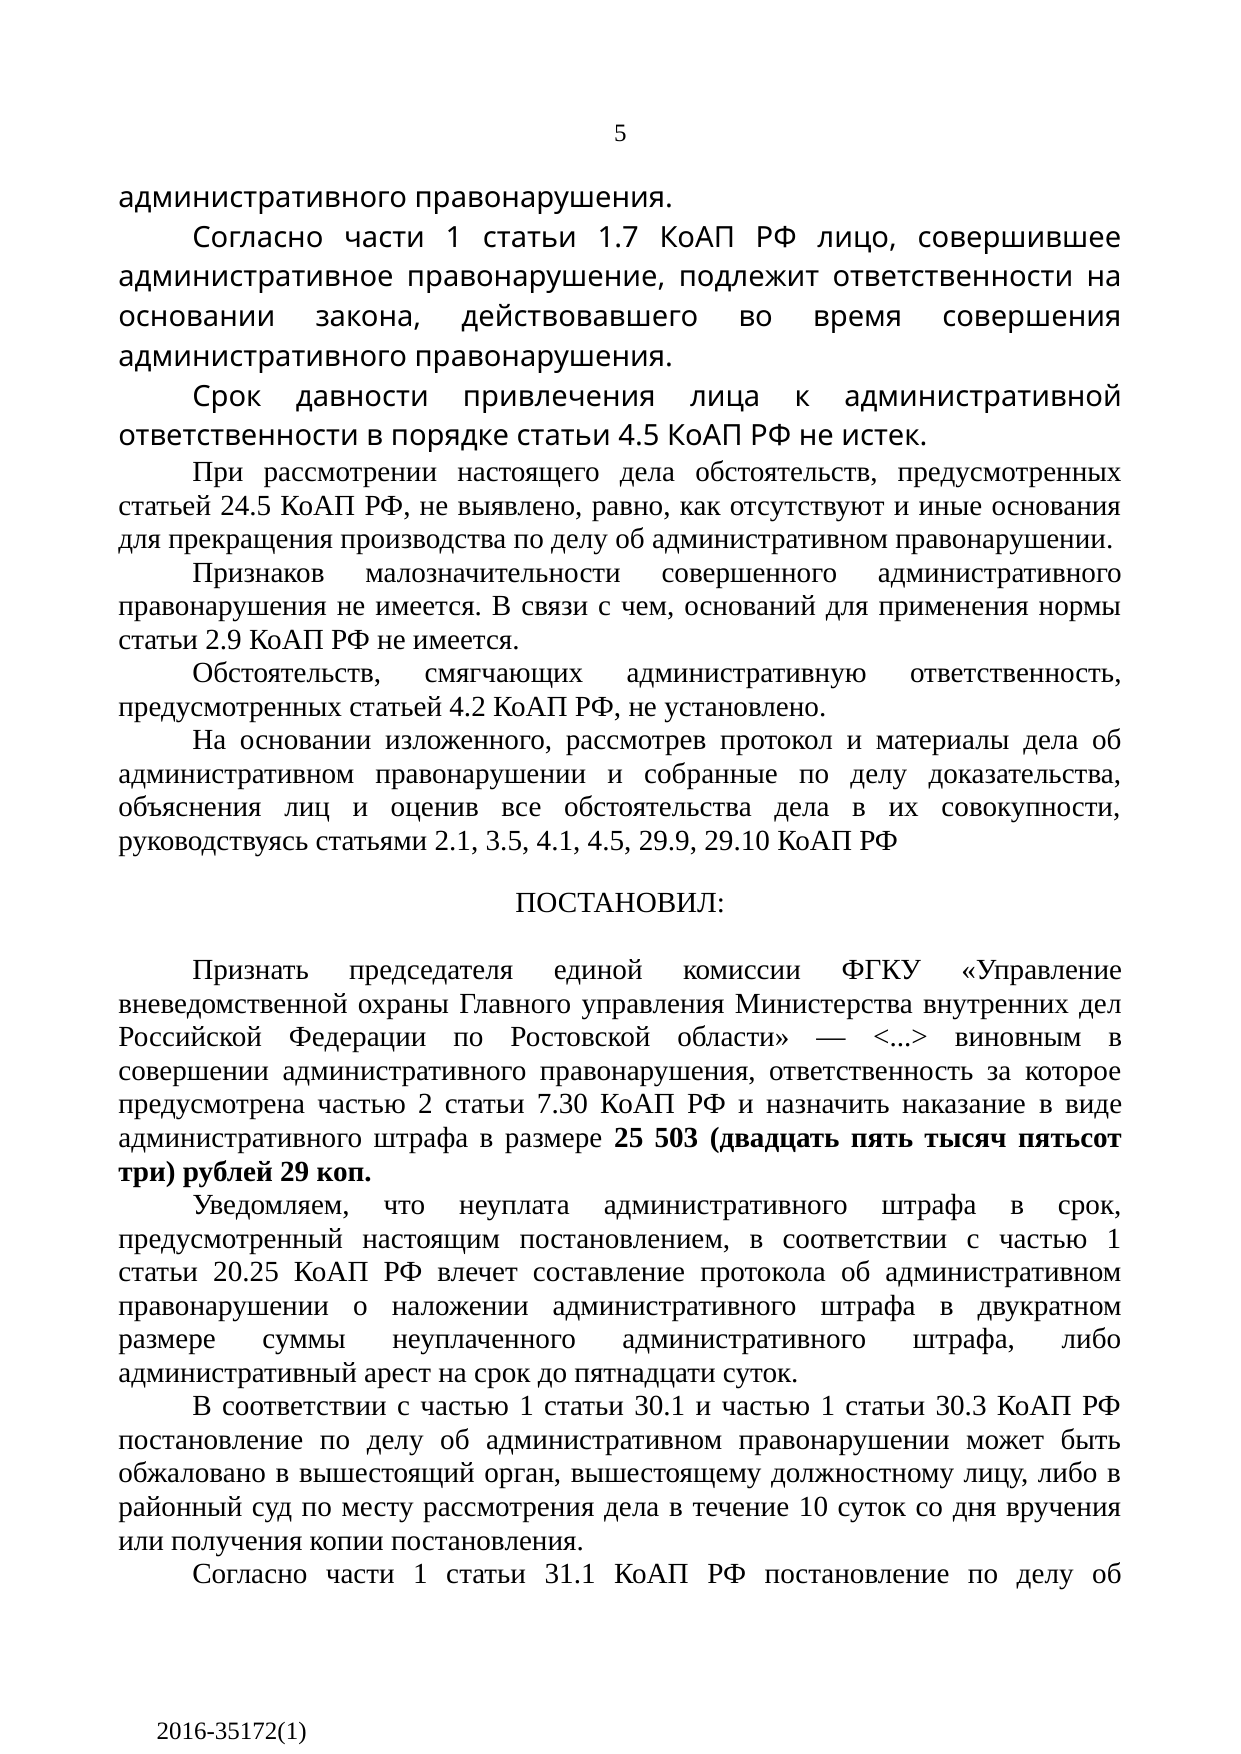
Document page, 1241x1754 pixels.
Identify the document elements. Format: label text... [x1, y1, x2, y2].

text В соответствии с частью 1 статьи 30.1 и частью 1 статьи 30.3 КоАП РФ постановление по делу об административном правонарушении может быть обжаловано в вышестоящий орган, вышестоящему должностному лицу, либо в районный суд по месту рассмотрения дела в течение 10 суток со дня вручения или получения копии постановления. [118, 1388, 1122, 1556]
text Уведомляем, что неуплата административного штрафа в срок, предусмотренный настоящим постановлением, в соответствии с частью 1 статьи 20.25 КоАП РФ влечет составление протокола об административном правонарушении о наложении административного штрафа в двукратном размере суммы неуплаченного административного штрафа, либо административный арест на срок до пятнадцати суток. [118, 1187, 1122, 1388]
text Согласно части 1 статьи 31.1 КоАП РФ постановление по делу об [118, 1556, 1122, 1590]
text Признать председателя единой комиссии ФГКУ «Управление вневедомственной охраны Главного управления Министерства внутренних дел Российской Федерации по Ростовской области» — <...> виновным в совершении административного правонарушения, ответственность за которое предусмотрена частью 2 статьи 7.30 КоАП РФ и назначить наказание в виде административного штрафа в размере 25 503 (двадцать пять тысяч пятьсот три) рублей 29 коп. [118, 952, 1122, 1187]
text Согласно части 1 статьи 1.7 КоАП РФ лицо, совершившее административное правонарушение, подлежит ответственности на основании закона, действовавшего во время совершения административного правонарушения. [118, 216, 1122, 375]
text На основании изложенного, рассмотрев протокол и материалы дела об административном правонарушении и собранные по делу доказательства, объяснения лиц и оценив все обстоятельства дела в их совокупности, руководствуясь статьями 2.1, 3.5, 4.1, 4.5, 29.9, 29.10 КоАП РФ [118, 722, 1122, 857]
text Признаков малозначительности совершенного административного правонарушения не имеется. В связи с чем, оснований для применения нормы статьи 2.9 КоАП РФ не имеется. [118, 555, 1122, 655]
text Обстоятельств, смягчающих административную ответственность, предусмотренных статьей 4.2 КоАП РФ, не установлено. [118, 655, 1122, 722]
text ПОСТАНОВИЛ: [118, 885, 1122, 919]
text При рассмотрении настоящего дела обстоятельств, предусмотренных статьей 24.5 КоАП РФ, не выявлено, равно, как отсутствуют и иные основания для прекращения производства по делу об административном правонарушении. [118, 454, 1122, 555]
text Срок давности привлечения лица к административной ответственности в порядке статьи 4.5 КоАП РФ не истек. [118, 375, 1122, 454]
text административного правонарушения. [118, 176, 1122, 216]
